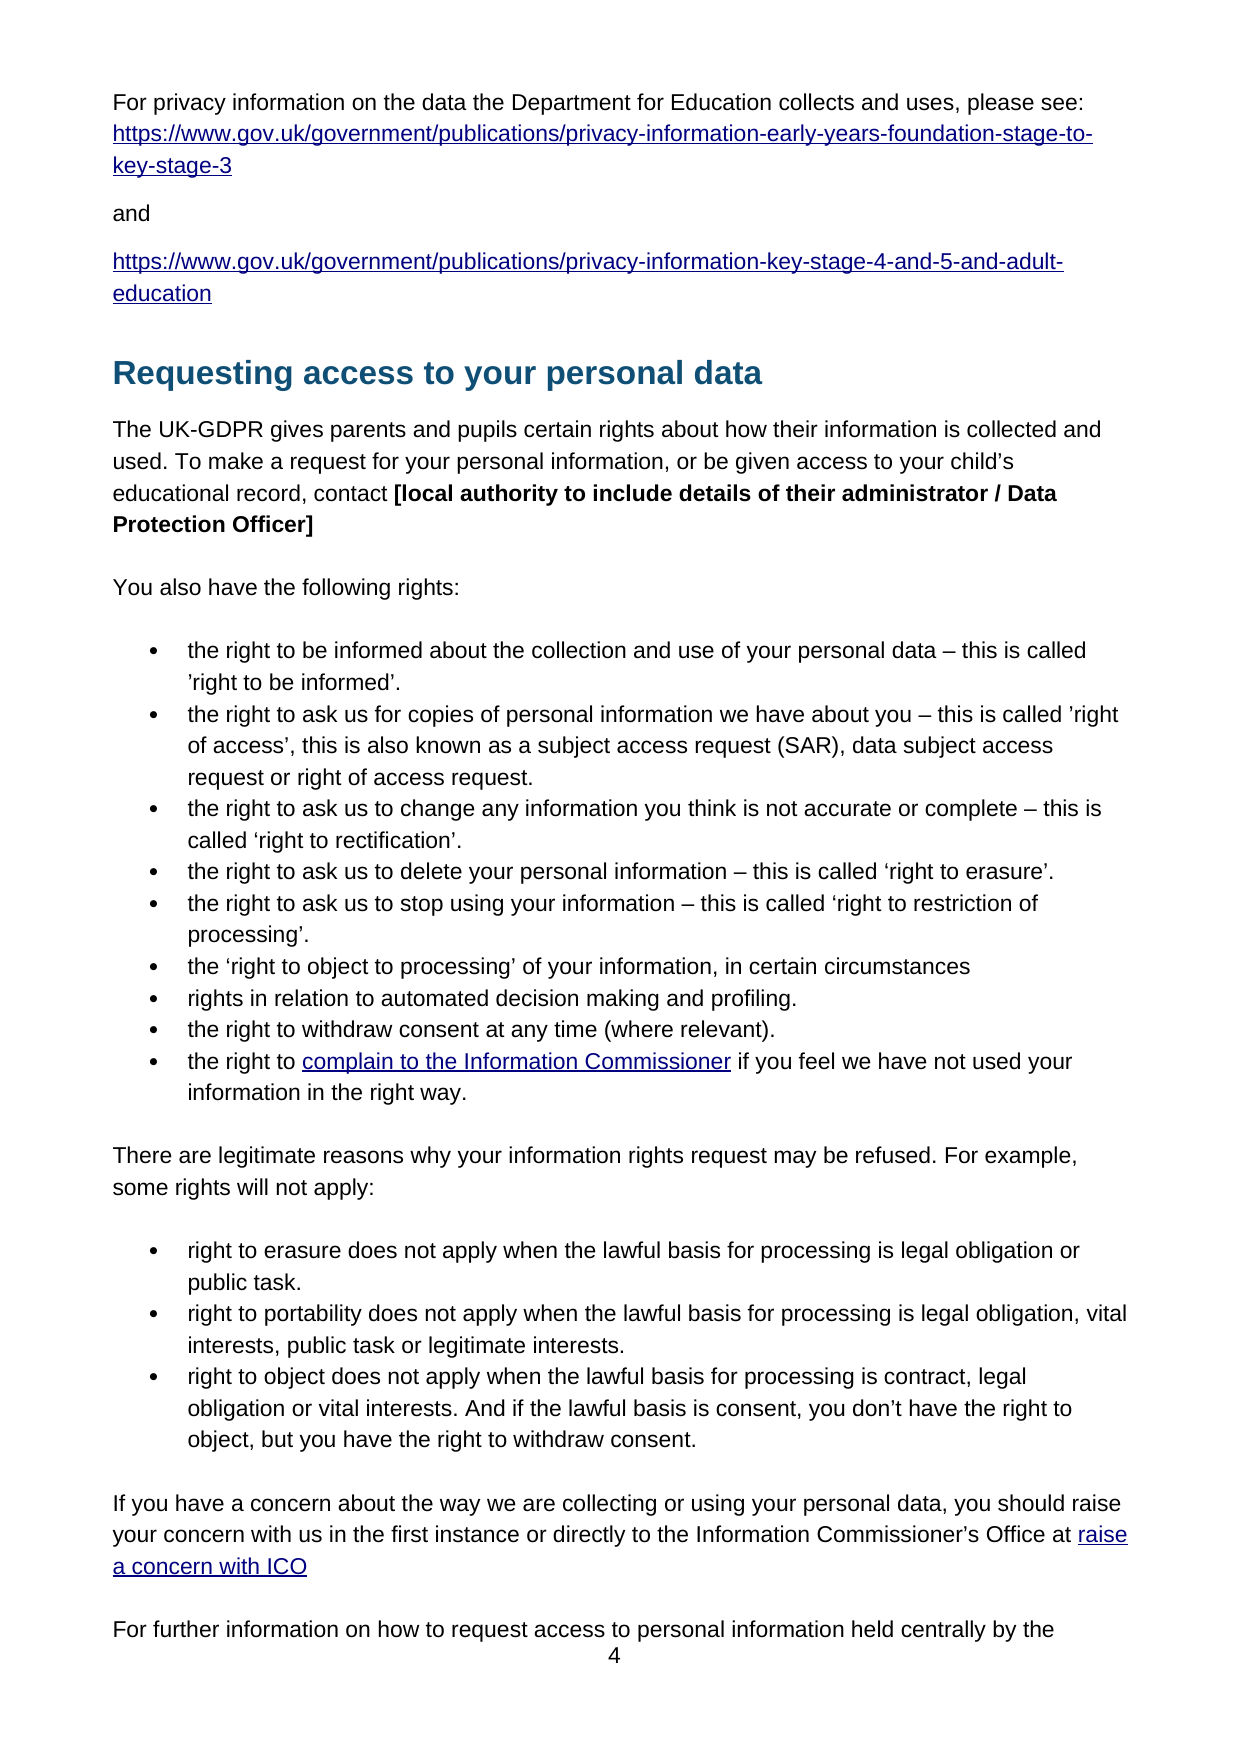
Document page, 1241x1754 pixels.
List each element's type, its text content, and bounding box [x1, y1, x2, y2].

list the right to ask us to delete your personal information – this is called ‘right to erasure’. [150, 858, 1128, 885]
list rights in relation to automated decision making and profiling. [150, 984, 1128, 1011]
list the right to be informed about the collection and use of your personal data – this is called ’right to be informed’. [150, 637, 1128, 695]
subtitle Requesting access to your personal data [112, 353, 1128, 391]
list the right to ask us to change any information you think is not accurate or complete – this is called ‘right to rectification’. [150, 795, 1128, 853]
list the right to complain to the Information Commissioner if you feel we have not used your information in the right way. [150, 1048, 1128, 1137]
text and [112, 200, 1128, 226]
text For further information on how to request access to personal information held centrally by the [112, 1616, 1128, 1642]
list right to erasure does not apply when the lawful basis for processing is legal obligation or public task. [150, 1237, 1128, 1295]
text If you have a concern about the way we are collecting or using your personal data, you should raise your concern with us in the first instance or directly to the Information Commissioner’s Office at raise a concern with ICO [112, 1489, 1128, 1579]
text You also have the following rights: [112, 543, 1128, 632]
text For privacy information on the data the Department for Education collects and uses, please see: https://www.gov.uk/government/publications/privacy-information-early-years-foundation-stage-to-key-stage-3 [112, 89, 1128, 178]
list the right to withdraw consent at any time (where relevant). [150, 1016, 1128, 1042]
text https://www.gov.uk/government/publications/privacy-information-key-stage-4-and-5-and-adult-education [112, 248, 1128, 306]
list right to object does not apply when the lawful basis for processing is contract, legal obligation or vital interests. And if the lawful basis is consent, you don’t have the right to object, but you have the right to withdraw consent. [150, 1363, 1128, 1484]
text The UK-GDPR gives parents and pupils certain rights about how their information is collected and used. To make a request for your personal information, or be given access to your child’s educational record, contact [local authority to include details of their administrator / Data Protection Officer] [112, 416, 1128, 537]
text There are legitimate reasons why your information rights request may be refused. For example, some rights will not apply: [112, 1142, 1128, 1232]
list the ‘right to object to processing’ of your information, in certain circumstances [150, 953, 1128, 979]
list the right to ask us to stop using your information – this is called ‘right to restriction of processing’. [150, 890, 1128, 948]
list the right to ask us for copies of personal information we have about you – this is called ’right of access’, this is also known as a subject access request (SAR), data subject access request or right of access request. [150, 701, 1128, 790]
list right to portability does not apply when the lawful basis for processing is legal obligation, vital interests, public task or legitimate interests. [150, 1300, 1128, 1358]
